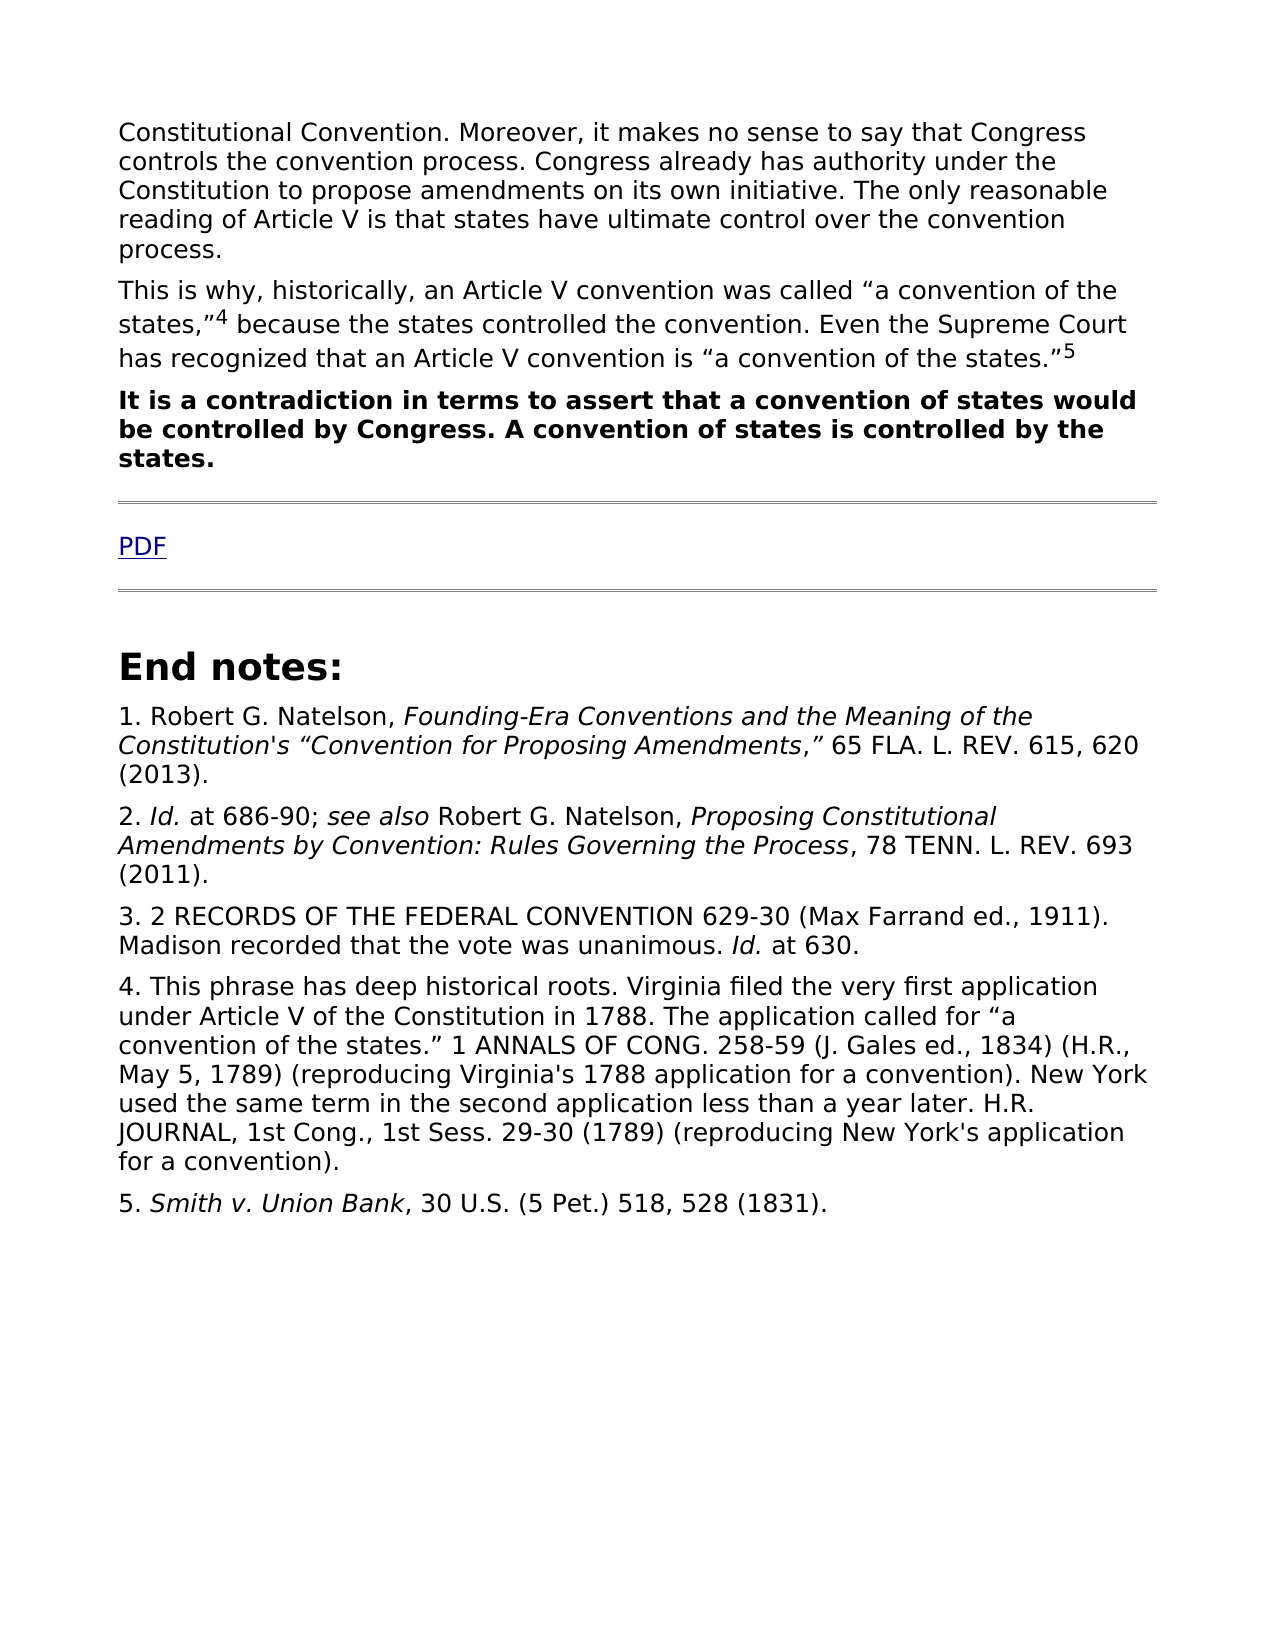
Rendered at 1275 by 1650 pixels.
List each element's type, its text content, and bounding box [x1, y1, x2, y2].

text 3. 2 RECORDS OF THE FEDERAL CONVENTION 629-30 (Max Farrand ed., 1911). Madison recorded that the vote was unanimous. Id. at 630. [118, 902, 1157, 960]
text 5. Smith v. Union Bank, 30 U.S. (5 Pet.) 518, 528 (1831). [118, 1189, 1157, 1218]
text It is a contradiction in terms to assert that a convention of states would be controlled by Congress. A convention of states is controlled by the states. [118, 386, 1157, 474]
text 4. This phrase has deep historical roots. Virginia filed the very first application under Article V of the Constitution in 1788. The application called for “a convention of the states.” 1 ANNALS OF CONG. 258-59 (J. Gales ed., 1834) (H.R., May 5, 1789) (reproducing Virginia's 1788 application for a convention). New York used the same term in the second application less than a year later. H.R. JOURNAL, 1st Cong., 1st Sess. 29-30 (1789) (reproducing New York's application for a convention). [118, 973, 1157, 1177]
text 2. Id. at 686-90; see also Robert G. Natelson, Proposing Constitutional Amendments by Convention: Rules Governing the Process, 78 TENN. L. REV. 693 (2011). [118, 802, 1157, 889]
text Constitutional Convention. Moreover, it makes no sense to say that Congress controls the convention process. Congress already has authority under the Constitution to propose amendments on its own initiative. The only reasonable reading of Article V is that states have ultimate control over the convention process. [118, 118, 1157, 264]
text This is why, historically, an Article V convention was called “a convention of the states,”4 because the states controlled the convention. Even the Supreme Court has recognized that an Article V convention is “a convention of the states.”5 [118, 276, 1157, 374]
text PDF [118, 533, 1157, 562]
subtitle End notes: [118, 646, 1157, 689]
text 1. Robert G. Natelson, Founding-Era Conventions and the Meaning of the Constitution's “Convention for Proposing Amendments,” 65 FLA. L. REV. 615, 620 (2013). [118, 702, 1157, 789]
